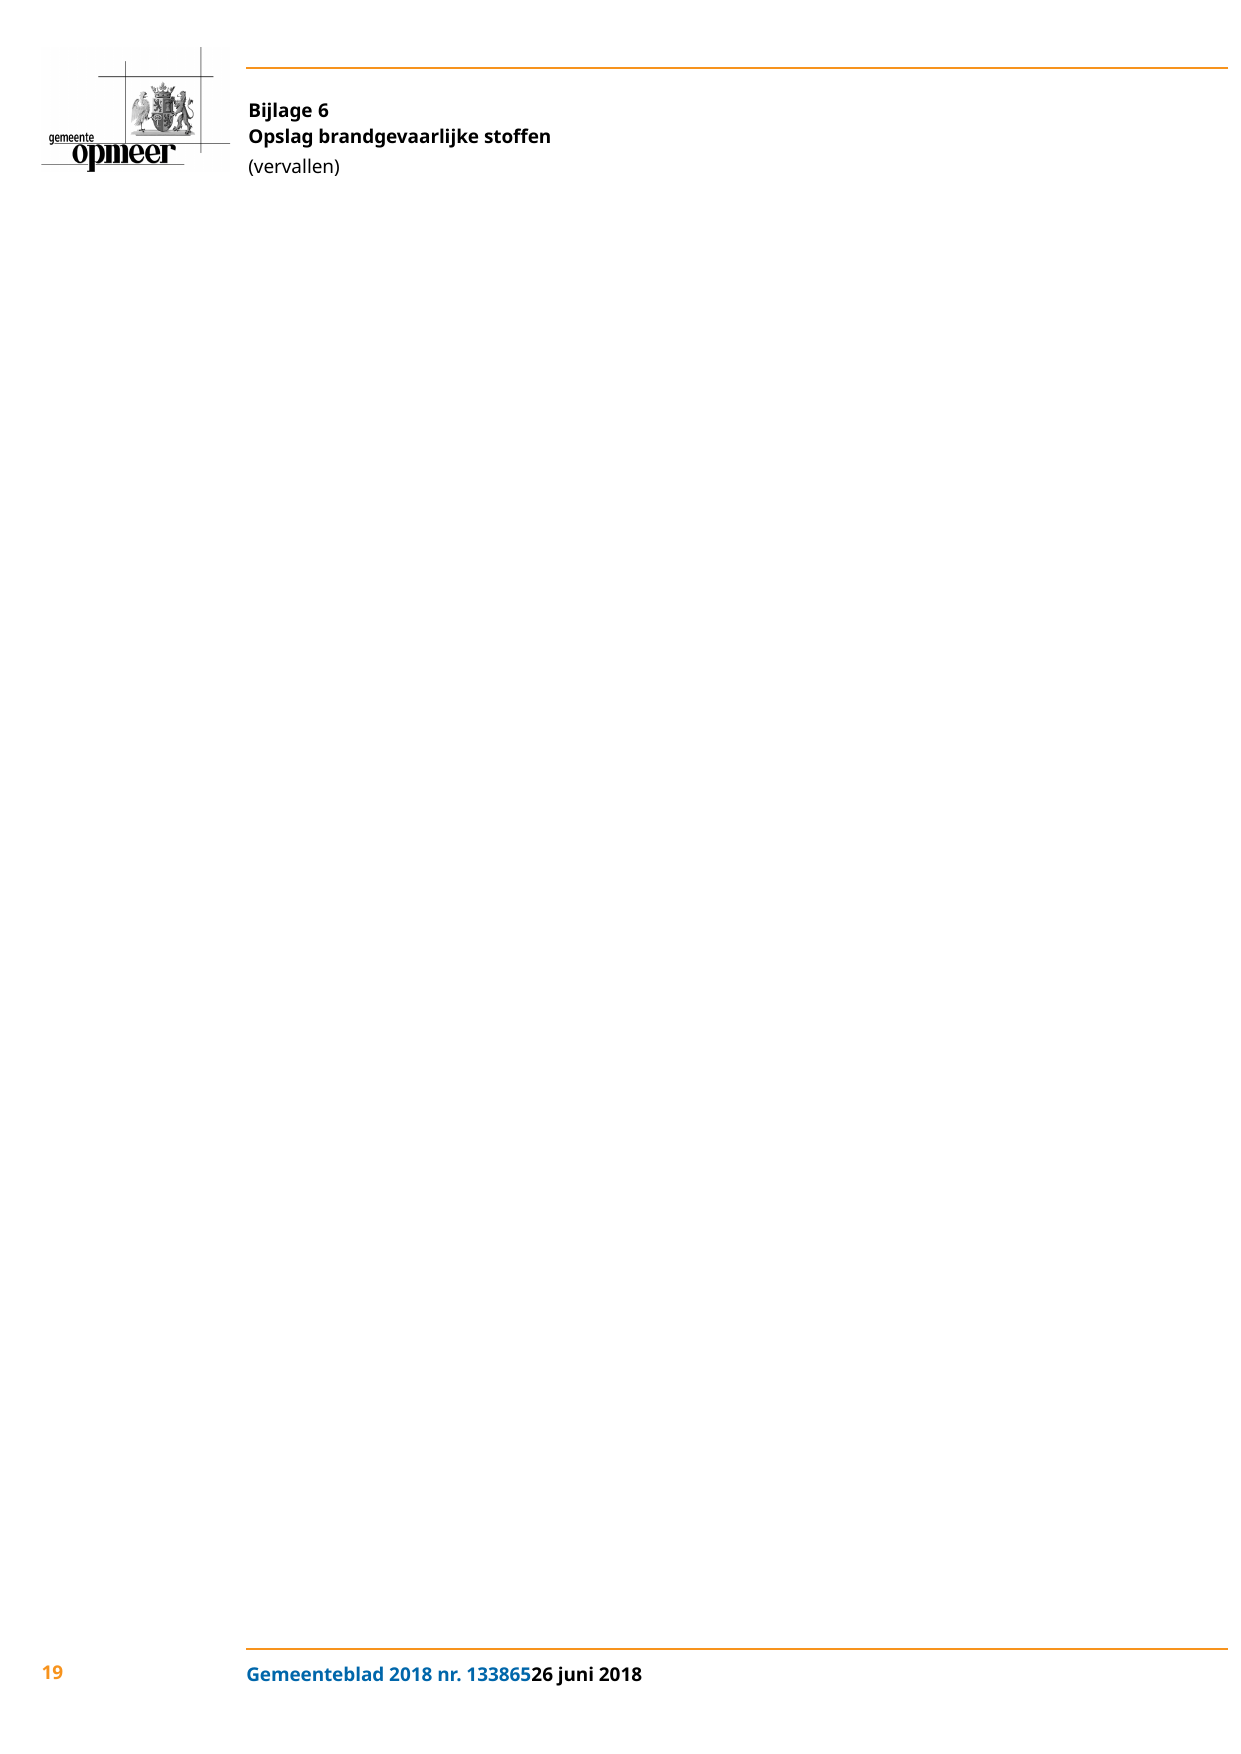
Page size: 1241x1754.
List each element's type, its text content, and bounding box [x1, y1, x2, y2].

text Opslag brandgevaarlijke stoffen [248, 123, 1152, 149]
text (vervallen) [248, 153, 1152, 179]
text Bijlage 6 [248, 95, 1152, 123]
picture [41, 47, 231, 172]
